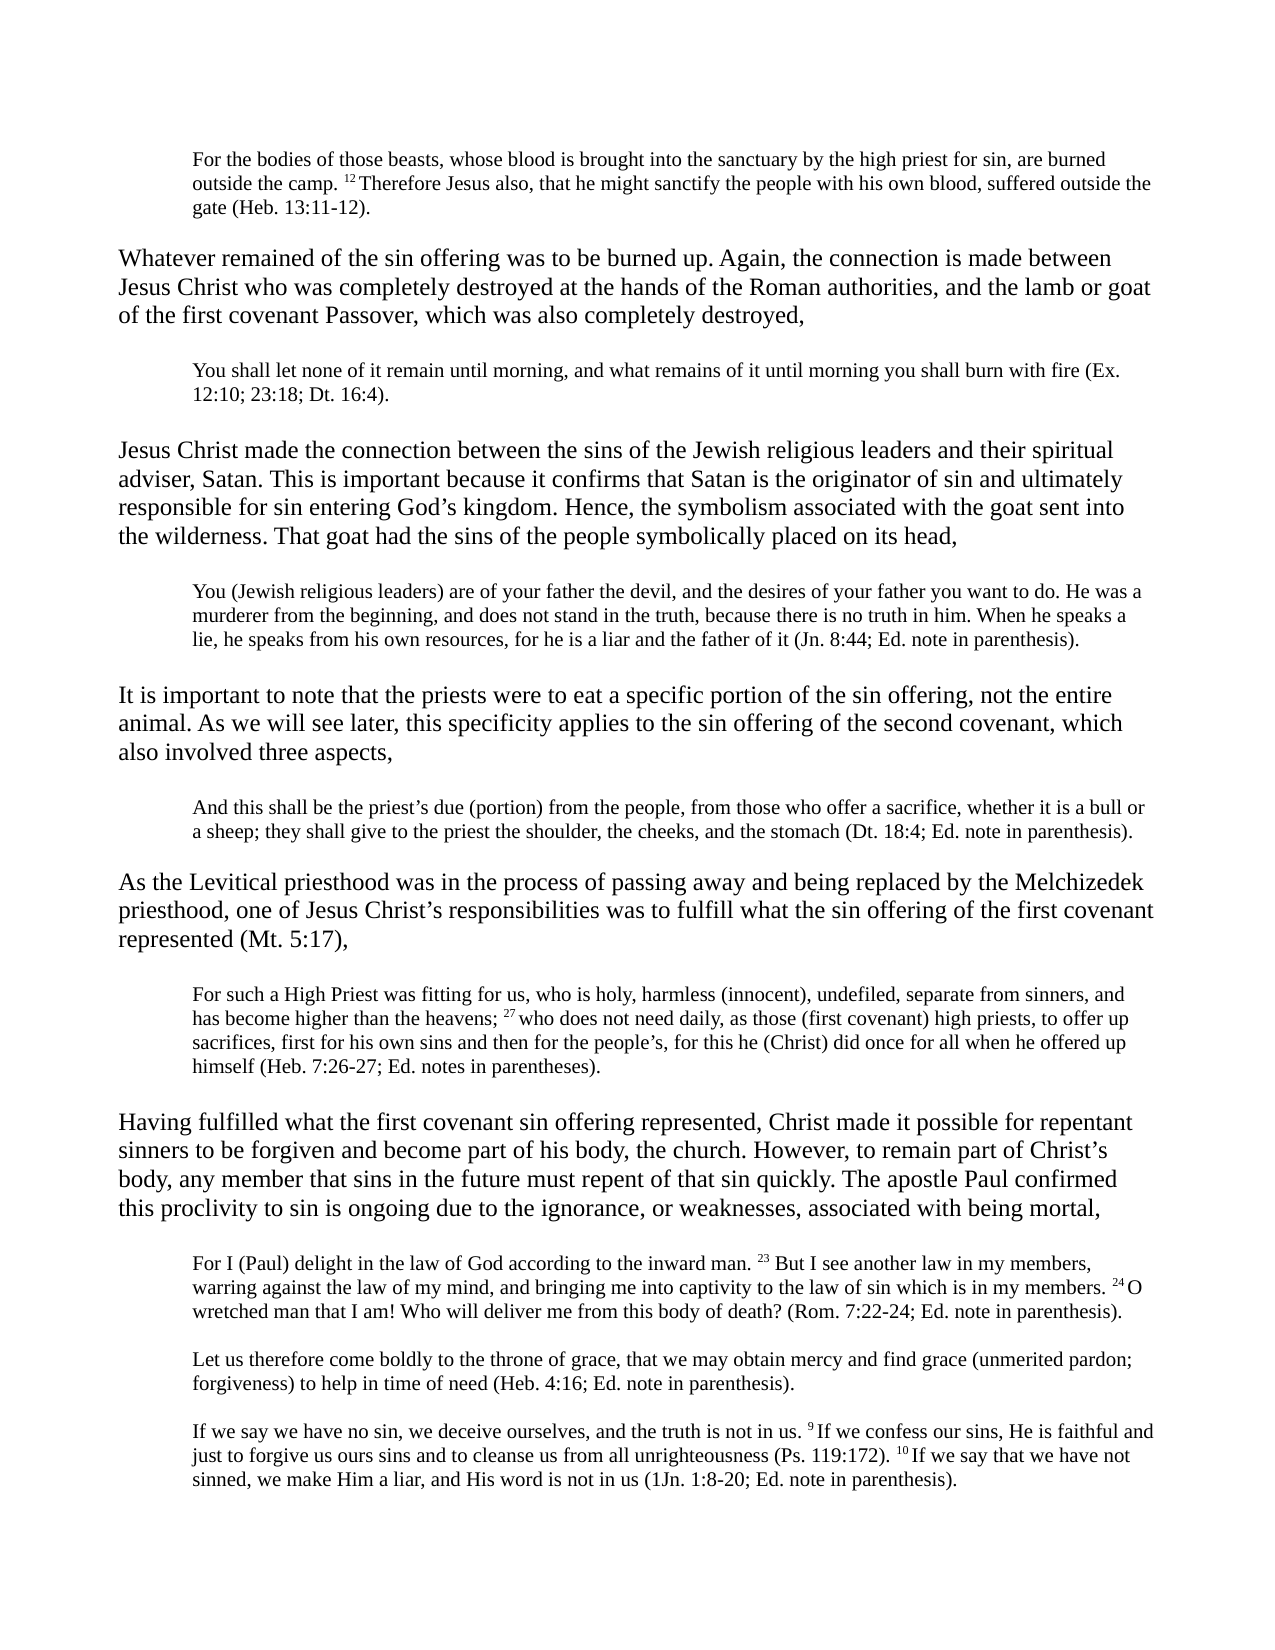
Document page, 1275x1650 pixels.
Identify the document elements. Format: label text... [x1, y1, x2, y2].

text For such a High Priest was fitting for us, who is holy, harmless (innocent), undefiled, separate from sinners, and has become higher than the heavens; 27 who does not need daily, as those (first covenant) high priests, to offer up sacrifices, first for his own sins and then for the people’s, for this he (Christ) did once for all when he offered up himself (Heb. 7:26-27; Ed. notes in parentheses). [192, 982, 1157, 1078]
text Let us therefore come boldly to the throne of grace, that we may obtain mercy and find grace (unmerited pardon; forgiveness) to help in time of need (Heb. 4:16; Ed. note in parenthesis). [192, 1347, 1157, 1395]
text Having fulfilled what the first covenant sin offering represented, Christ made it possible for repentant sinners to be forgiven and become part of his body, the church. However, to remain part of Christ’s body, any member that sins in the future must repent of that sin quickly. The apostle Paul confirmed this proclivity to sin is ongoing due to the ignorance, or weaknesses, associated with being mortal, [118, 1107, 1157, 1222]
text Whatever remained of the sin offering was to be burned up. Again, the connection is made between Jesus Christ who was completely destroyed at the hands of the Roman authorities, and the lamb or goat of the first covenant Passover, which was also completely destroyed, [118, 243, 1157, 329]
text You shall let none of it remain until morning, and what remains of it until morning you shall burn with fire (Ex. 12:10; 23:18; Dt. 16:4). [192, 358, 1157, 406]
text For the bodies of those beasts, whose blood is brought into the sanctuary by the high priest for sin, are burned outside the camp. 12 Therefore Jesus also, that he might sanctify the people with his own blood, suffered outside the gate (Heb. 13:11-12). [192, 147, 1157, 219]
text You (Jewish religious leaders) are of your father the devil, and the desires of your father you want to do. He was a murderer from the beginning, and does not stand in the truth, because there is no truth in him. When he speaks a lie, he speaks from his own resources, for he is a liar and the father of it (Jn. 8:44; Ed. note in parenthesis). [192, 579, 1157, 651]
text As the Levitical priesthood was in the process of passing away and being replaced by the Melchizedek priesthood, one of Jesus Christ’s responsibilities was to fulfill what the sin offering of the first covenant represented (Mt. 5:17), [118, 867, 1157, 953]
text It is important to note that the priests were to eat a specific portion of the sin offering, not the entire animal. As we will see later, this specificity applies to the sin offering of the second covenant, which also involved three aspects, [118, 680, 1157, 766]
text If we say we have no sin, we deceive ourselves, and the truth is not in us. 9 If we confess our sins, He is faithful and just to forgive us ours sins and to cleanse us from all unrighteousness (Ps. 119:172). 10 If we say that we have not sinned, we make Him a liar, and His word is not in us (1Jn. 1:8-20; Ed. note in parenthesis). [192, 1419, 1157, 1491]
text Jesus Christ made the connection between the sins of the Jewish religious leaders and their spiritual adviser, Satan. This is important because it confirms that Satan is the originator of sin and ultimately responsible for sin entering God’s kingdom. Hence, the symbolism associated with the goat sent into the wilderness. That goat had the sins of the people symbolically placed on its head, [118, 435, 1157, 550]
text And this shall be the priest’s due (portion) from the people, from those who offer a sacrifice, whether it is a bull or a sheep; they shall give to the priest the shoulder, the cheeks, and the stomach (Dt. 18:4; Ed. note in parenthesis). [192, 795, 1157, 843]
text For I (Paul) delight in the law of God according to the inward man. 23 But I see another law in my members, warring against the law of my mind, and bringing me into captivity to the law of sin which is in my members. 24 O wretched man that I am! Who will deliver me from this body of death? (Rom. 7:22-24; Ed. note in parenthesis). [192, 1251, 1157, 1323]
